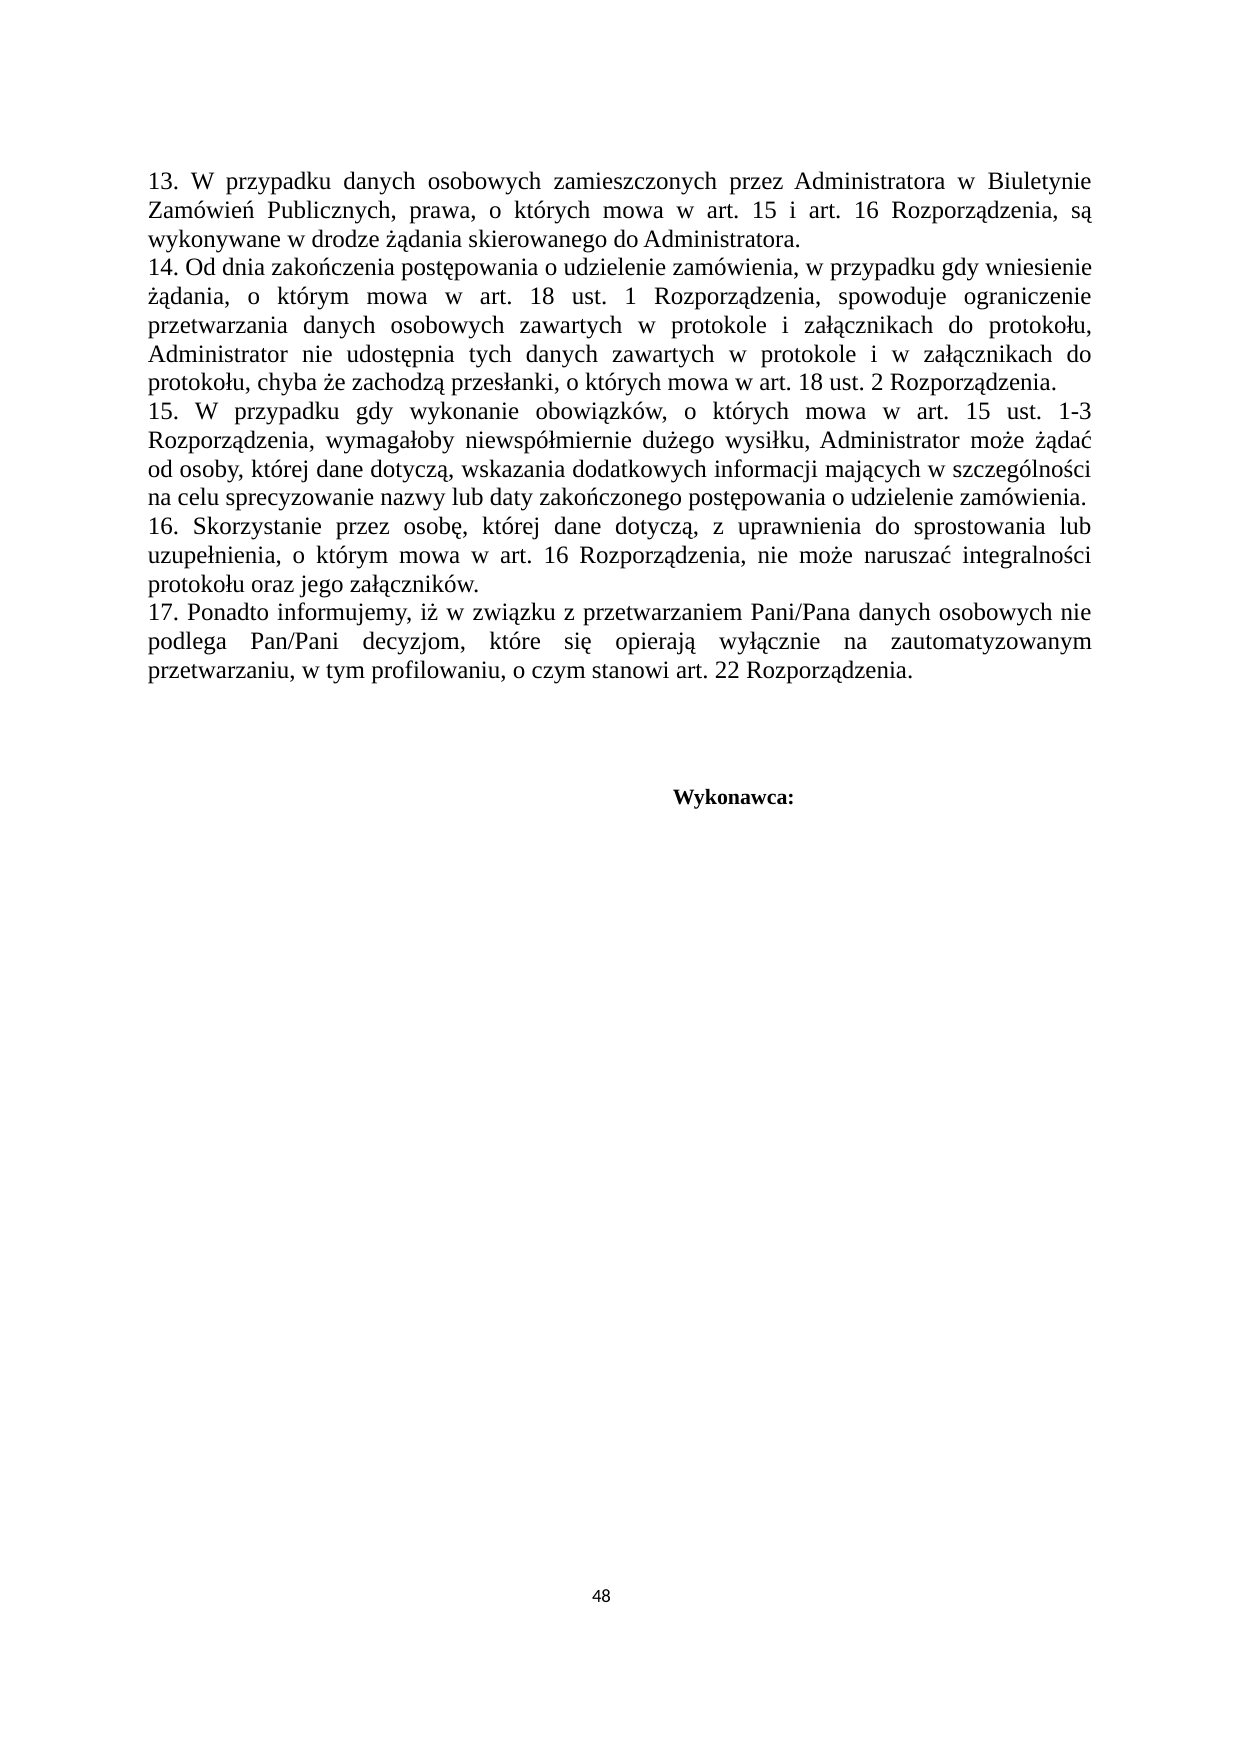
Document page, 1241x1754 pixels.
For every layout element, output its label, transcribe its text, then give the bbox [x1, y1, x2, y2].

text Wykonawca: [148, 784, 1093, 809]
text 17. Ponadto informujemy, iż w związku z przetwarzaniem Pani/Pana danych osobowych nie podlega Pan/Pani decyzjom, które się opierają wyłącznie na zautomatyzowanym przetwarzaniu, w tym profilowaniu, o czym stanowi art. 22 Rozporządzenia. [148, 597, 1093, 684]
text 14. Od dnia zakończenia postępowania o udzielenie zamówienia, w przypadku gdy wniesienie żądania, o którym mowa w art. 18 ust. 1 Rozporządzenia, spowoduje ograniczenie przetwarzania danych osobowych zawartych w protokole i załącznikach do protokołu, Administrator nie udostępnia tych danych zawartych w protokole i w załącznikach do protokołu, chyba że zachodzą przesłanki, o których mowa w art. 18 ust. 2 Rozporządzenia. [148, 252, 1093, 396]
text 16. Skorzystanie przez osobę, której dane dotyczą, z uprawnienia do sprostowania lub uzupełnienia, o którym mowa w art. 16 Rozporządzenia, nie może naruszać integralności protokołu oraz jego załączników. [148, 511, 1093, 597]
text 13. W przypadku danych osobowych zamieszczonych przez Administratora w Biuletynie Zamówień Publicznych, prawa, o których mowa w art. 15 i art. 16 Rozporządzenia, są wykonywane w drodze żądania skierowanego do Administratora. [148, 166, 1093, 252]
text 15. W przypadku gdy wykonanie obowiązków, o których mowa w art. 15 ust. 1-3 Rozporządzenia, wymagałoby niewspółmiernie dużego wysiłku, Administrator może żądać od osoby, której dane dotyczą, wskazania dodatkowych informacji mających w szczególności na celu sprecyzowanie nazwy lub daty zakończonego postępowania o udzielenie zamówienia. [148, 396, 1093, 511]
